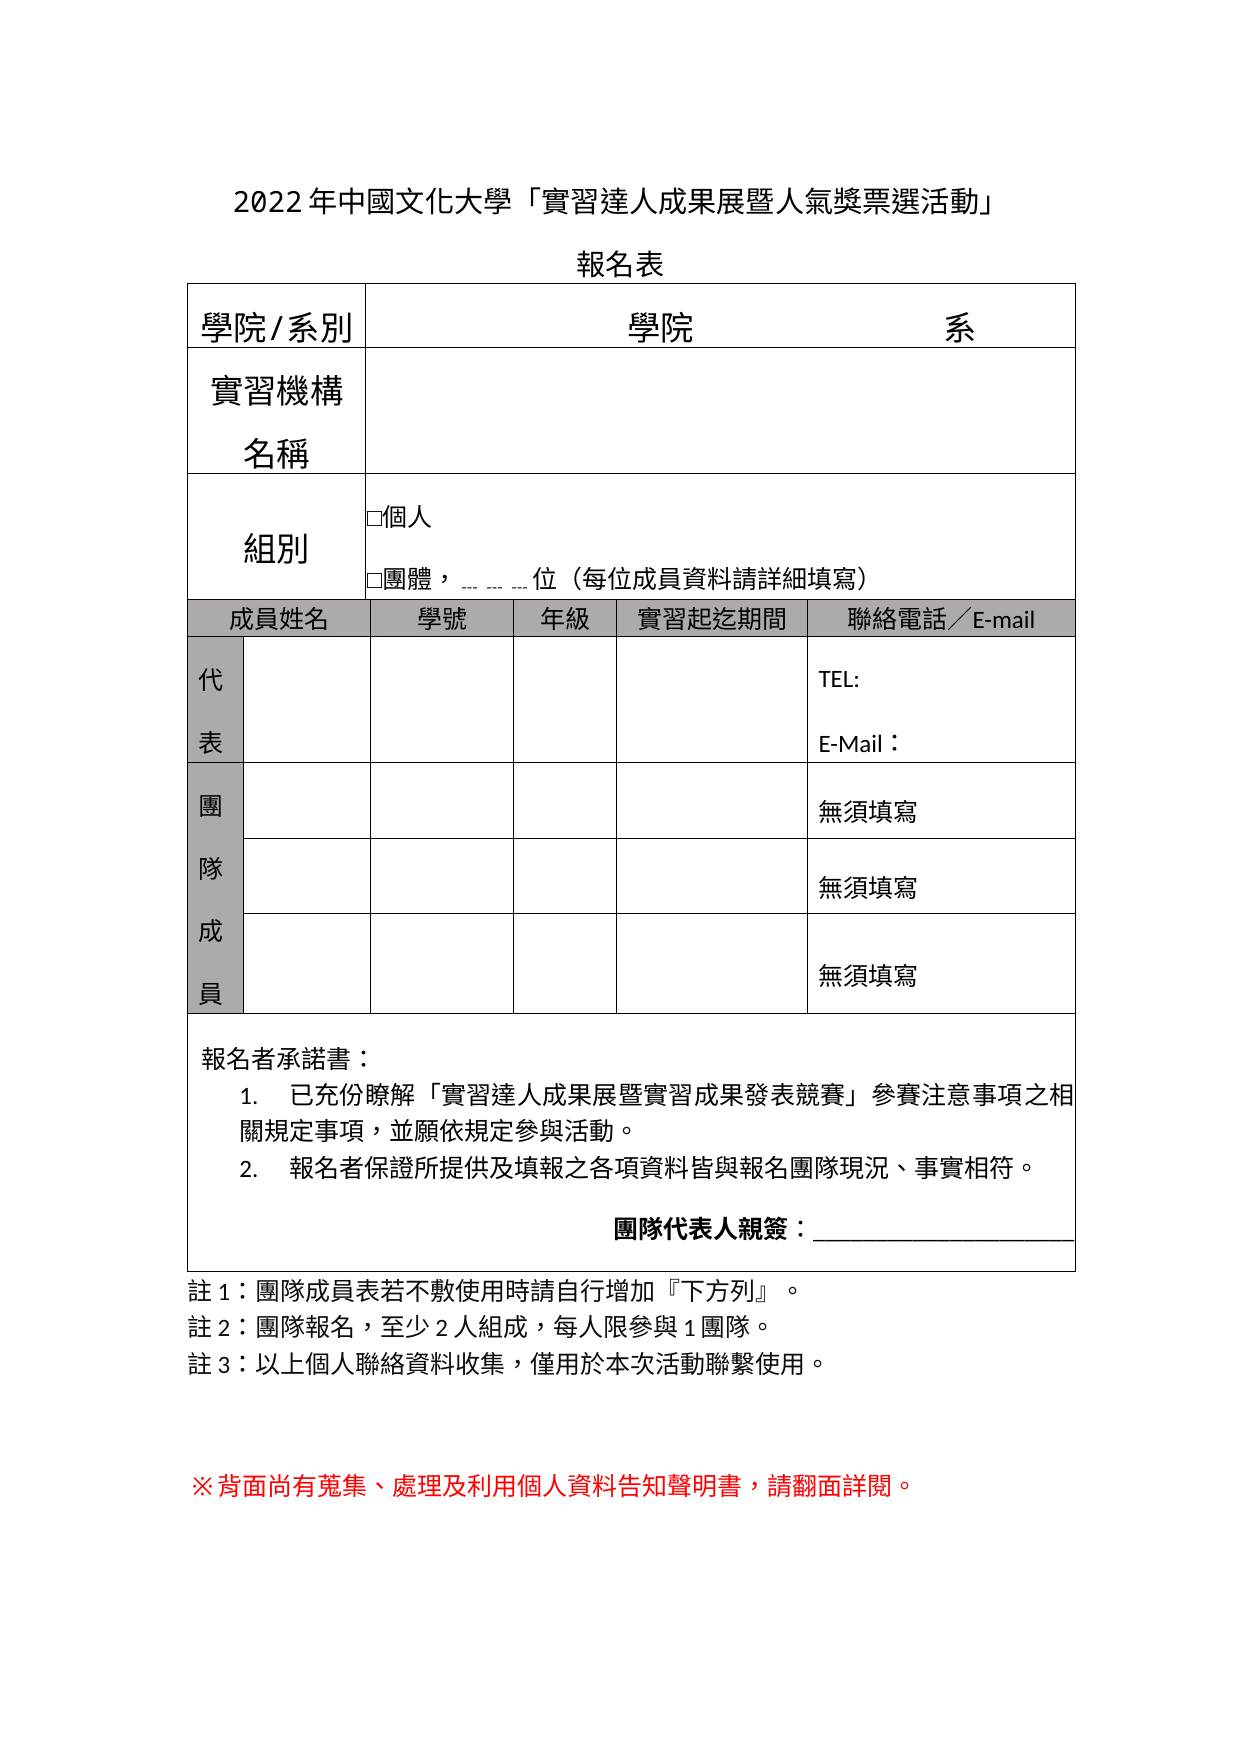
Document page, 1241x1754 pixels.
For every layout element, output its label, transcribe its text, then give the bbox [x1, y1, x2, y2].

table_cell [371, 637, 513, 762]
table_cell 學號 [371, 600, 513, 636]
table_cell [617, 637, 807, 762]
table_cell [371, 763, 513, 838]
table_cell 年級 [514, 600, 616, 636]
table_header 學院/系別 [188, 284, 365, 347]
table_cell [244, 763, 370, 838]
table_cell 組別 [188, 474, 365, 599]
text 2022年中國文化大學「實習達人成果展暨人氣獎票選活動」 [187, 158, 1053, 221]
text ※背面尚有蒐集、處理及利用個人資料告知聲明書，請翻面詳閱。 [187, 1443, 1053, 1505]
table_cell [617, 839, 807, 913]
table_cell [244, 637, 370, 762]
table_cell [514, 763, 616, 838]
table_cell 無須填寫 [808, 839, 1075, 913]
table_cell [514, 637, 616, 762]
table_cell 代表 [188, 637, 243, 762]
table_cell [244, 839, 370, 913]
table_cell 聯絡電話／E-mail [808, 600, 1075, 636]
table_cell 實習機構 名稱 [188, 348, 365, 473]
table_cell [514, 914, 616, 1013]
table_cell 報名者承諾書： 已充份瞭解「實習達人成果展暨實習成果發表競賽」參賽注意事項之相關規定事項，並願依規定參與活動。 報名者保證所提供及填報之各項資料皆與報名團隊現況、事實相符。 團隊代表人親簽：_____________________ [188, 1014, 1075, 1271]
table_header 學院 系 [366, 284, 1075, 347]
text 註1：團隊成員表若不敷使用時請自行增加『下方列』。 [187, 1272, 1053, 1308]
table_cell [366, 348, 1075, 473]
table_cell [244, 914, 370, 1013]
table_cell 實習起迄期間 [617, 600, 807, 636]
table_cell TEL: E-Mail： [808, 637, 1075, 762]
text 註2：團隊報名，至少2人組成，每人限參與1團隊。 [187, 1308, 1053, 1344]
table_cell [371, 839, 513, 913]
table_cell 無須填寫 [808, 763, 1075, 838]
table_cell [514, 839, 616, 913]
table_cell 團隊成員 [188, 763, 243, 1013]
table_cell □個人 □團體，﹍﹍﹍位（每位成員資料請詳細填寫） [366, 474, 1075, 599]
table_cell [617, 914, 807, 1013]
table_cell [371, 914, 513, 1013]
table_cell 無須填寫 [808, 914, 1075, 1013]
text 報名表 [187, 221, 1053, 283]
table_cell 成員姓名 [188, 600, 370, 636]
table_cell [617, 763, 807, 838]
text 註3：以上個人聯絡資料收集，僅用於本次活動聯繫使用。 [187, 1344, 1053, 1380]
